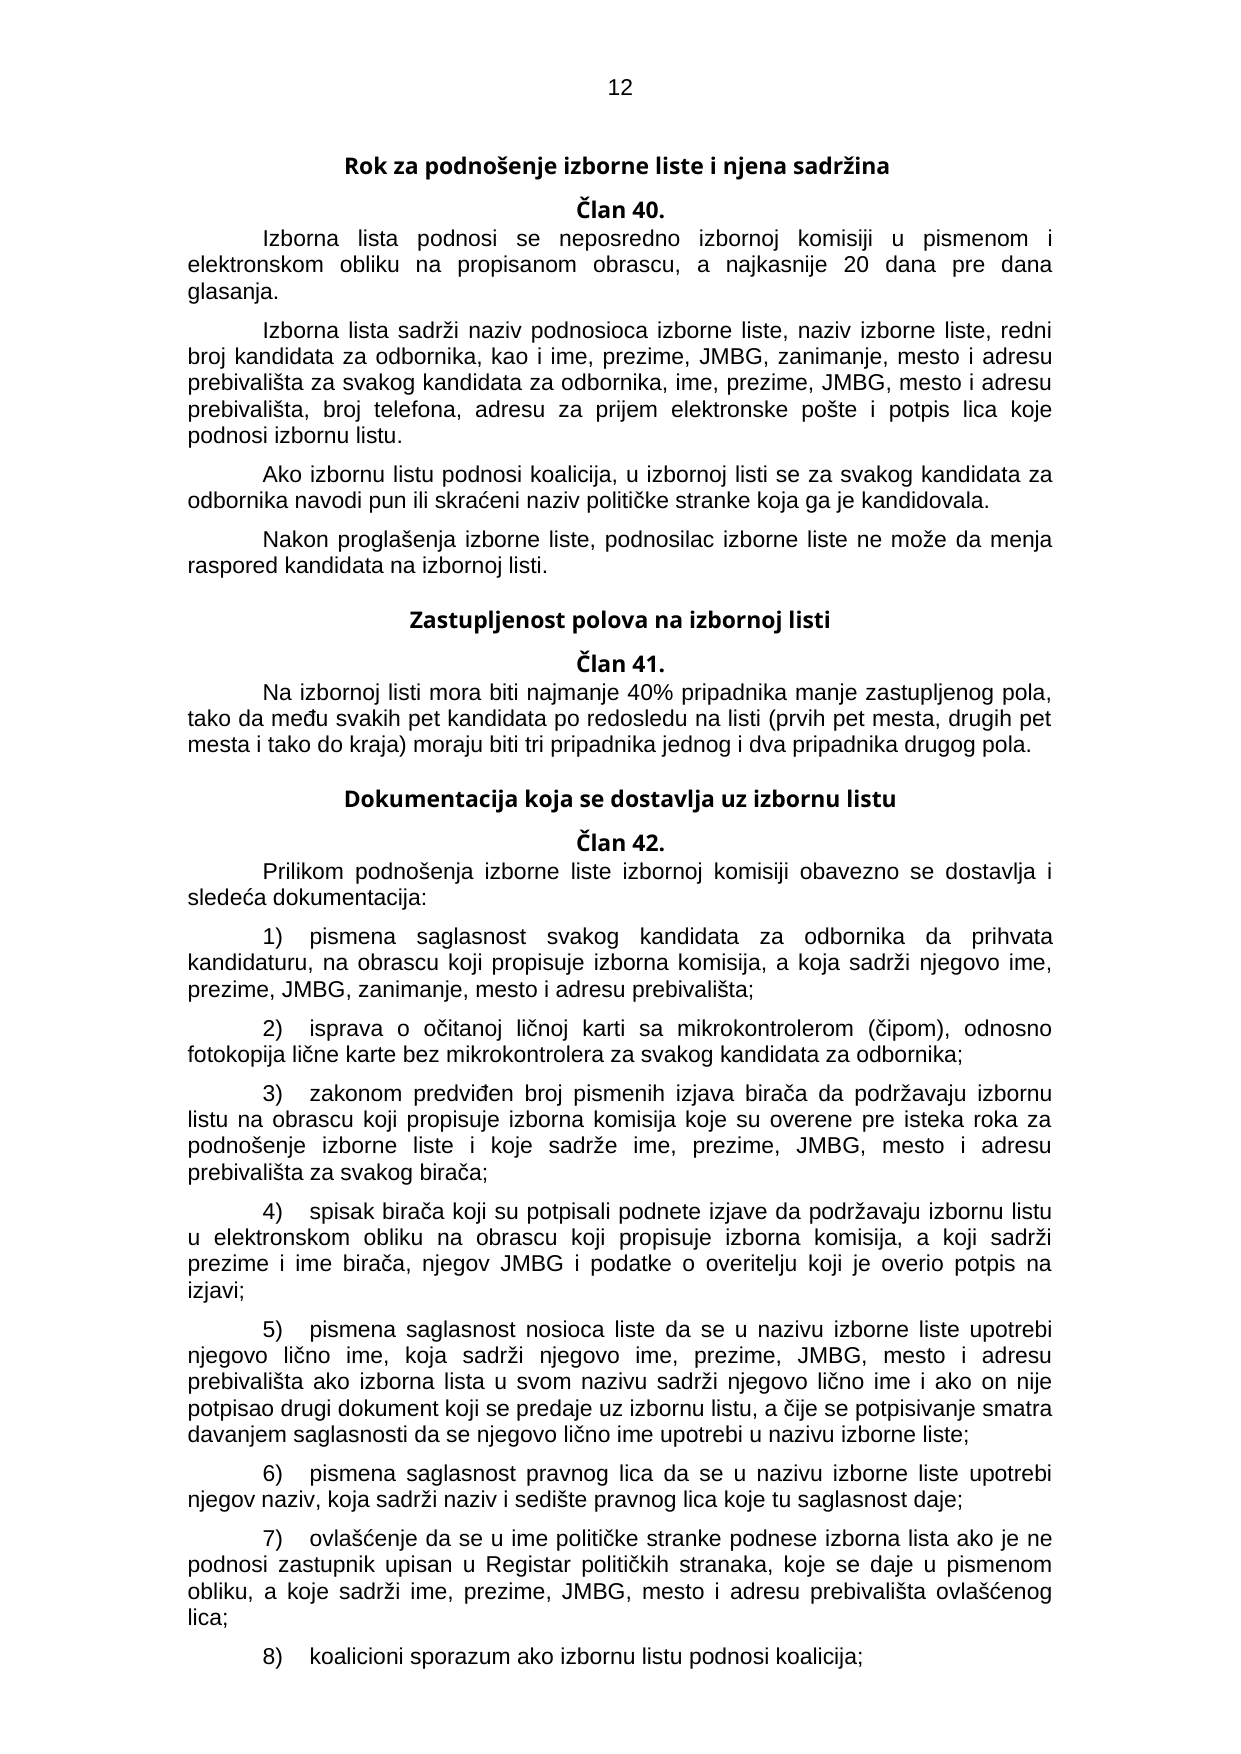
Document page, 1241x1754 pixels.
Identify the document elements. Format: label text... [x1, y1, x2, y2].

text 4) spisak birača koji su potpisali podnete izjave da podržavaju izbornu listu u elektronskom obliku na obrascu koji propisuje izborna komisija, a koji sadrži prezime i ime birača, njegov JMBG i podatke o overitelju koji je overio potpis na izjavi; [187, 1198, 1053, 1303]
text Prilikom podnošenja izborne liste izbornoj komisiji obavezno se dostavlja i sledeća dokumentacija: [187, 858, 1053, 911]
text Rok za podnošenje izborne liste i njena sadržina [262, 150, 978, 181]
text Izborna lista podnosi se neposredno izbornoj komisiji u pismenom i elektronskom obliku na propisanom obrascu, a najkasnije 20 dana pre dana glasanja. [187, 225, 1053, 304]
text 3) zakonom predviđen broj pismenih izjava birača da podržavaju izbornu listu na obrascu koji propisuje izborna komisija koje su overene pre isteka roka za podnošenje izborne liste i koje sadrže ime, prezime, JMBG, mesto i adresu prebivališta za svakog birača; [187, 1080, 1053, 1185]
text 6) pismena saglasnost pravnog lica da se u nazivu izborne liste upotrebi njegov naziv, koja sadrži naziv i sedište pravnog lica koje tu saglasnost daje; [187, 1460, 1053, 1513]
text Član 42. [262, 827, 978, 858]
text Zastupljenost polova na izbornoj listi [262, 604, 978, 635]
text 5) pismena saglasnost nosioca liste da se u nazivu izborne liste upotrebi njegovo lično ime, koja sadrži njegovo ime, prezime, JMBG, mesto i adresu prebivališta ako izborna lista u svom nazivu sadrži njegovo lično ime i ako on nije potpisao drugi dokument koji se predaje uz izbornu listu, a čije se potpisivanje smatra davanjem saglasnosti da se njegovo lično ime upotrebi u nazivu izborne liste; [187, 1316, 1053, 1447]
text 1) pismena saglasnost svakog kandidata za odbornika da prihvata kandidaturu, na obrascu koji propisuje izborna komisija, a koja sadrži njegovo ime, prezime, JMBG, zanimanje, mesto i adresu prebivališta; [187, 923, 1053, 1002]
text Nakon proglašenja izborne liste, podnosilac izborne liste ne može da menja raspored kandidata na izbornoj listi. [187, 526, 1053, 579]
text 2) isprava o očitanoj ličnoj karti sa mikrokontrolerom (čipom), odnosno fotokopija lične karte bez mikrokontrolera za svakog kandidata za odbornika; [187, 1014, 1053, 1067]
text Izborna lista sadrži naziv podnosioca izborne liste, naziv izborne liste, redni broj kandidata za odbornika, kao i ime, prezime, JMBG, zanimanje, mesto i adresu prebivališta za svakog kandidata za odbornika, ime, prezime, JMBG, mesto i adresu prebivališta, broj telefona, adresu za prijem elektronske pošte i potpis lica koje podnosi izbornu listu. [187, 317, 1053, 448]
text Član 40. [262, 194, 978, 225]
text Ako izbornu listu podnosi koalicija, u izbornoj listi se za svakog kandidata za odbornika navodi pun ili skraćeni naziv političke stranke koja ga je kandidovala. [187, 461, 1053, 513]
text Član 41. [262, 647, 978, 679]
text 8) koalicioni sporazum ako izbornu listu podnosi koalicija; [187, 1643, 1053, 1669]
text Dokumentacija koja se dostavlja uz izbornu listu [262, 783, 978, 814]
text Na izbornoj listi mora biti najmanje 40% pripadnika manje zastupljenog pola, tako da među svakih pet kandidata po redosledu na listi (prvih pet mesta, drugih pet mesta i tako do kraja) moraju biti tri pripadnika jednog i dva pripadnika drugog pola. [187, 679, 1053, 758]
text 7) ovlašćenje da se u ime političke stranke podnese izborna lista ako je ne podnosi zastupnik upisan u Registar političkih stranaka, koje se daje u pismenom obliku, a koje sadrži ime, prezime, JMBG, mesto i adresu prebivališta ovlašćenog lica; [187, 1525, 1053, 1631]
